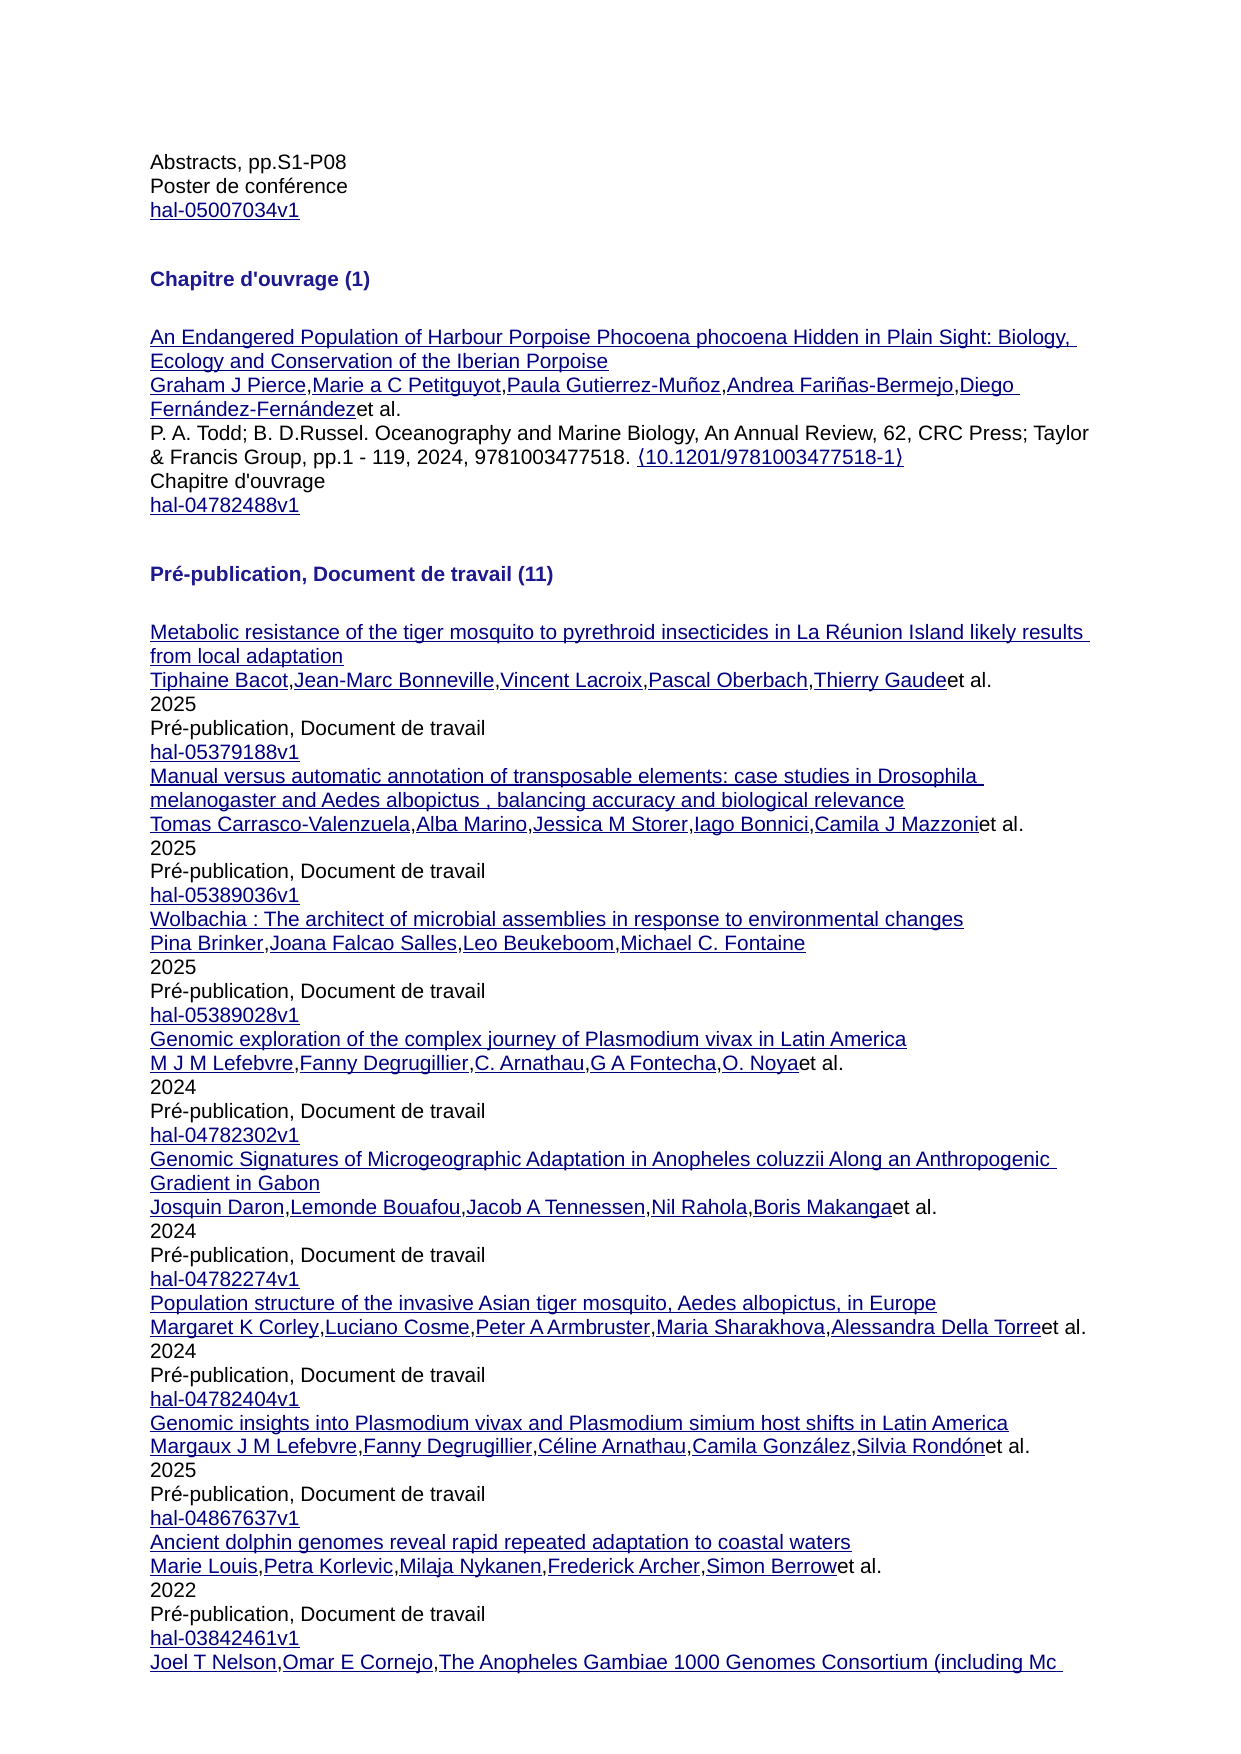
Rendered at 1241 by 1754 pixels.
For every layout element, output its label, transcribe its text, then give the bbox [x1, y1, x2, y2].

subtitle Chapitre d'ouvrage (1) [150, 267, 1090, 291]
table_cell Ancient dolphin genomes reveal rapid repeated adaptation to coastal waters Marie Louis,Petra Korlevic,Milaja Nykanen,Frederick Archer,Simon Berrowet al. 2022 Pré-publication, Document de travail hal-03842461v1 [150, 1530, 1090, 1650]
table_cell Evolutionary implications of recombination differences across diverging populations of Anopheles Joel T Nelson,Omar E Cornejo,The Anopheles Gambiae 1000 Genomes Consortium (including Mc Fontaine) 2021 Pré-publication, Document de travail hal-03415333v1 [150, 1650, 1090, 1674]
table_cell Population structure of the invasive Asian tiger mosquito, Aedes albopictus, in Europe Margaret K Corley,Luciano Cosme,Peter A Armbruster,Maria Sharakhova,Alessandra Della Torreet al. 2024 Pré-publication, Document de travail hal-04782404v1 [150, 1291, 1090, 1410]
table_header An Endangered Population of Harbour Porpoise Phocoena phocoena Hidden in Plain Sight: Biology, Ecology and Conservation of the Iberian Porpoise Graham J Pierce,Marie a C Petitguyot,Paula Gutierrez-Muñoz,Andrea Fariñas-Bermejo,Diego Fernández-Fernándezet al. P. A. Todd; B. D.Russel. Oceanography and Marine Biology, An Annual Review, 62, CRC Press; Taylor & Francis Group, pp.1 - 119, 2024, 9781003477518. ⟨10.1201/9781003477518-1⟩ Chapitre d'ouvrage hal-04782488v1 [150, 325, 1090, 517]
table_cell Manual versus automatic annotation of transposable elements: case studies in Drosophila melanogaster and Aedes albopictus , balancing accuracy and biological relevance Tomas Carrasco-Valenzuela,Alba Marino,Jessica M Storer,Iago Bonnici,Camila J Mazzoniet al. 2025 Pré-publication, Document de travail hal-05389036v1 [150, 764, 1090, 907]
table_header Metabolic resistance of the tiger mosquito to pyrethroid insecticides in La Réunion Island likely results [150, 620, 1090, 641]
table_header from local adaptation Tiphaine Bacot,Jean-Marc Bonneville,Vincent Lacroix,Pascal Oberbach,Thierry Gaudeet al. 2025 Pré-publication, Document de travail hal-05379188v1 [150, 642, 1090, 763]
table_cell Genomic Signatures of Microgeographic Adaptation in Anopheles coluzzii Along an Anthropogenic Gradient in Gabon Josquin Daron,Lemonde Bouafou,Jacob A Tennessen,Nil Rahola,Boris Makangaet al. 2024 Pré-publication, Document de travail hal-04782274v1 [150, 1147, 1090, 1291]
table_cell Genomic exploration of the complex journey of Plasmodium vivax in Latin America M J M Lefebvre,Fanny Degrugillier,C. Arnathau,G A Fontecha,O. Noyaet al. 2024 Pré-publication, Document de travail hal-04782302v1 [150, 1027, 1090, 1147]
table_cell Genomic insights into Plasmodium vivax and Plasmodium simium host shifts in Latin America Margaux J M Lefebvre,Fanny Degrugillier,Céline Arnathau,Camila González,Silvia Rondónet al. 2025 Pré-publication, Document de travail hal-04867637v1 [150, 1410, 1090, 1530]
subtitle Pré-publication, Document de travail (11) [150, 561, 1090, 585]
table_cell Wolbachia : The architect of microbial assemblies in response to environmental changes Pina Brinker,Joana Falcao Salles,Leo Beukeboom,Michael C. Fontaine 2025 Pré-publication, Document de travail hal-05389028v1 [150, 907, 1090, 1027]
table_header Abstracts, pp.S1-P08 Poster de conférence hal-05007034v1 [150, 150, 1090, 222]
